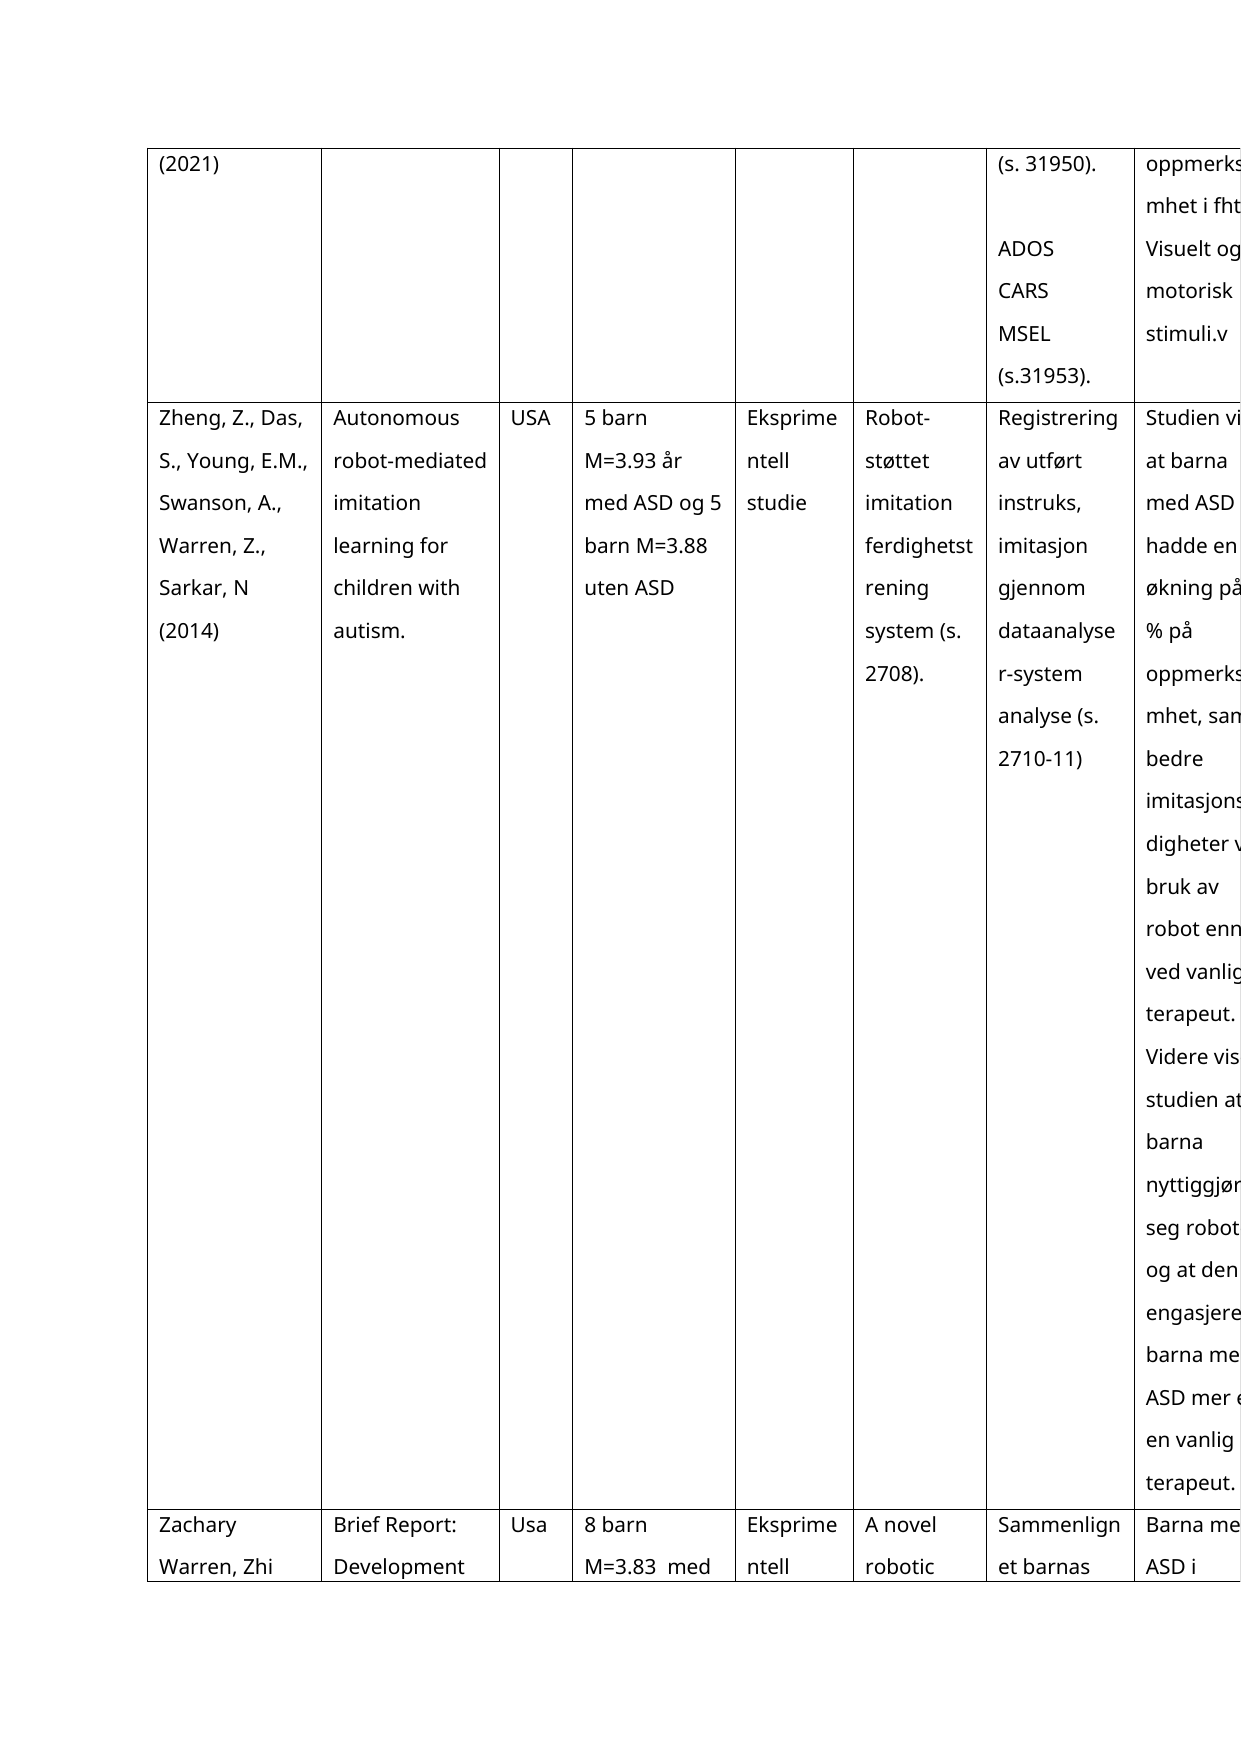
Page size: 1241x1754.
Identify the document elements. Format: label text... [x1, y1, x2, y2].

table_cell 8 barn M=3.83 med [573, 1510, 735, 1581]
table_cell Studien viser at barna med ASD hadde en økning på 18 % på oppmerksomhet, samt bedre imitasjonsferdigheter ved bruk av robot enn ved vanlig terapeut. Videre viser studien at barna nyttiggjør seg roboten og at den engasjerer barna med ASD mer enn en vanlig terapeut. [1135, 403, 1240, 1509]
table_cell [573, 149, 735, 402]
table_cell [736, 149, 853, 402]
table_cell (2021) [148, 149, 321, 402]
table_cell [500, 149, 572, 402]
table_cell [854, 149, 986, 402]
table_cell Eksprimentell studie [736, 403, 853, 1509]
table_cell Zachary Warren, Zhi [148, 1510, 321, 1581]
table_cell Brief Report: Development [322, 1510, 499, 1581]
table_cell Eksprimentell [736, 1510, 853, 1581]
table_cell Studien konkluderer med økning i oppmerksomhet, og tale ga best oppmerksomhet i fht. Visuelt og motorisk stimuli.v [1135, 149, 1240, 402]
table_cell Robot-støttet imitation ferdighetstrening system (s. 2708). [854, 403, 986, 1509]
table_cell 5 barn M=3.93 år med ASD og 5 barn M=3.88 uten ASD [573, 403, 735, 1509]
table_cell Usa [500, 1510, 572, 1581]
table_cell (s. 31950). ADOS CARS MSEL (s.31953). [987, 149, 1134, 402]
table_cell USA [500, 403, 572, 1509]
table_cell Autonomous robot-mediated imitation learning for children with autism. [322, 403, 499, 1509]
table_cell Barna med ASD i studien viste mer oppmerksomhet mot roboten og imitasjonsferdighetene var økte under robotintervensjonen. [1135, 1510, 1240, 1581]
table_cell Zheng, Z., Das, S., Young, E.M., Swanson, A., Warren, Z., Sarkar, N (2014) [148, 403, 321, 1509]
table_cell Registrering av utført instruks, imitasjon gjennom dataanalyser-system analyse (s. 2710-11) [987, 403, 1134, 1509]
table_cell [322, 149, 499, 402]
table_cell A novel robotic [854, 1510, 986, 1581]
table_cell Sammenlignet barnas [987, 1510, 1134, 1581]
